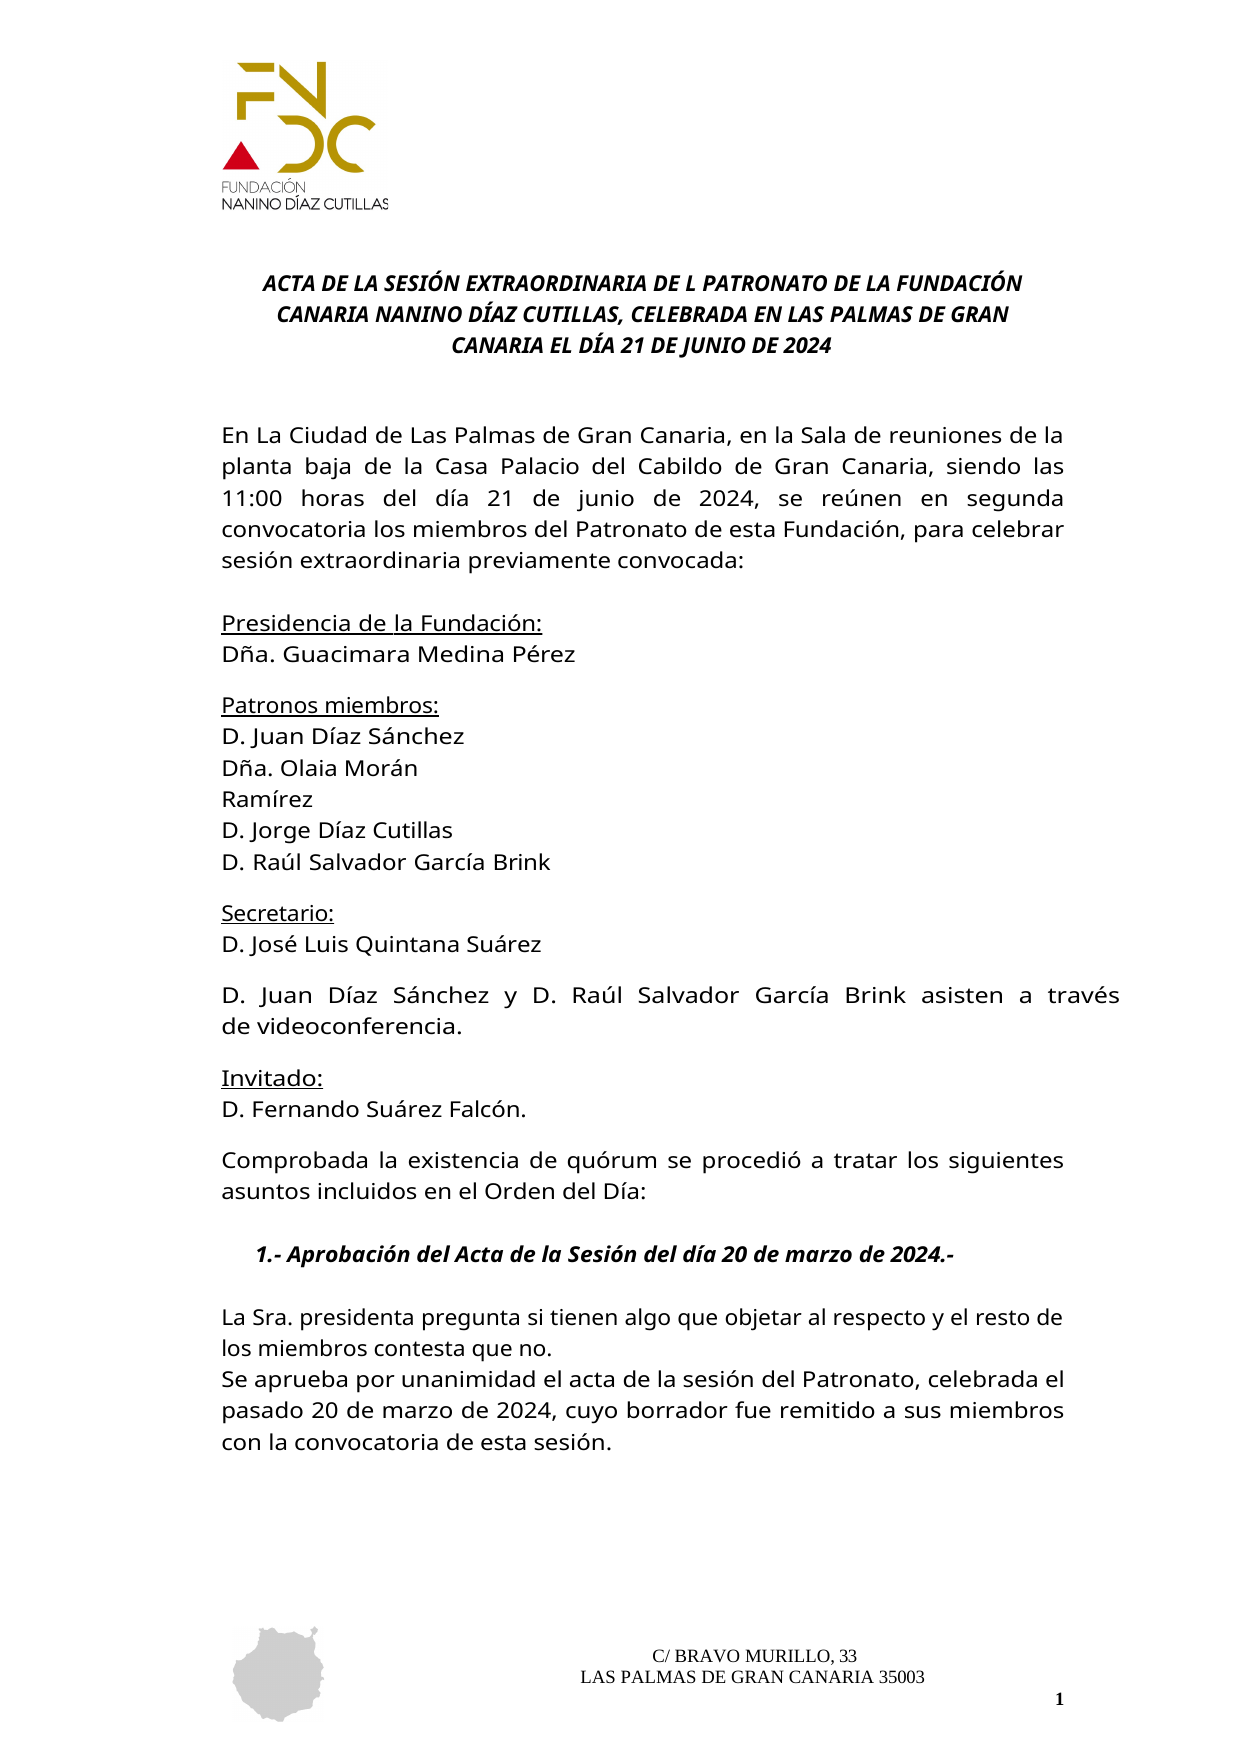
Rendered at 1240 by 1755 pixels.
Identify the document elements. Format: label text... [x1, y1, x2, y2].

text 1 [325, 1688, 1064, 1710]
text D. Juan Díaz Sánchez Dña. Olaia Morán Ramírez [221, 721, 484, 814]
text D. Raúl Salvador García Brink [221, 846, 1231, 876]
subtitle 1.- Aprobación del Acta de la Sesión del día 20 de marzo de 2024.- [255, 1239, 1231, 1269]
text La Sra. presidenta pregunta si tienen algo que objetar al respecto y el resto de los miembros contesta que no. [221, 1301, 1064, 1362]
text Invitado: [221, 1063, 1231, 1092]
text Presidencia de la Fundación: [221, 608, 1231, 638]
text [10, 1688, 232, 1710]
text Secretario: [221, 897, 1231, 927]
text D. José Luis Quintana Suárez [221, 929, 1231, 958]
text D. Fernando Suárez Falcón. [221, 1094, 1231, 1123]
text C/ BRAVO MURILLO, 33 [468, 1645, 1041, 1666]
subtitle ACTA DE LA SESIÓN EXTRAORDINARIA DE L PATRONATO DE LA FUNDACIÓN CANARIA NANINO DÍAZ CUTILLAS, CELEBRADA EN LAS PALMAS DE GRAN CANARIA EL DÍA 21 DE JUNIO DE 2024 [244, 268, 1041, 360]
text D. Jorge Díaz Cutillas [221, 815, 1231, 845]
text En La Ciudad de Las Palmas de Gran Canaria, en la Sala de reuniones de la planta baja de la Casa Palacio del Cabildo de Gran Canaria, siendo las 11:00 horas del día 21 de junio de 2024, se reúnen en segunda convocatoria los miembros del Patronato de esta Fundación, para celebrar sesión extraordinaria previamente convocada: [221, 420, 1064, 575]
text Patronos miembros: [221, 690, 1231, 720]
text Se aprueba por unanimidad el acta de la sesión del Patronato, celebrada el pasado 20 de marzo de 2024, cuyo borrador fue remitido a sus miembros con la convocatoria de esta sesión. [221, 1364, 1064, 1456]
text LAS PALMAS DE GRAN CANARIA 35003 [464, 1666, 1041, 1688]
text Comprobada la existencia de quórum se procedió a tratar los siguientes asuntos incluidos en el Orden del Día: [221, 1145, 1064, 1206]
text D. Juan Díaz Sánchez y D. Raúl Salvador García Brink asisten a través de videoconferencia. [221, 980, 1160, 1041]
text Dña. Guacimara Medina Pérez [221, 639, 1231, 669]
